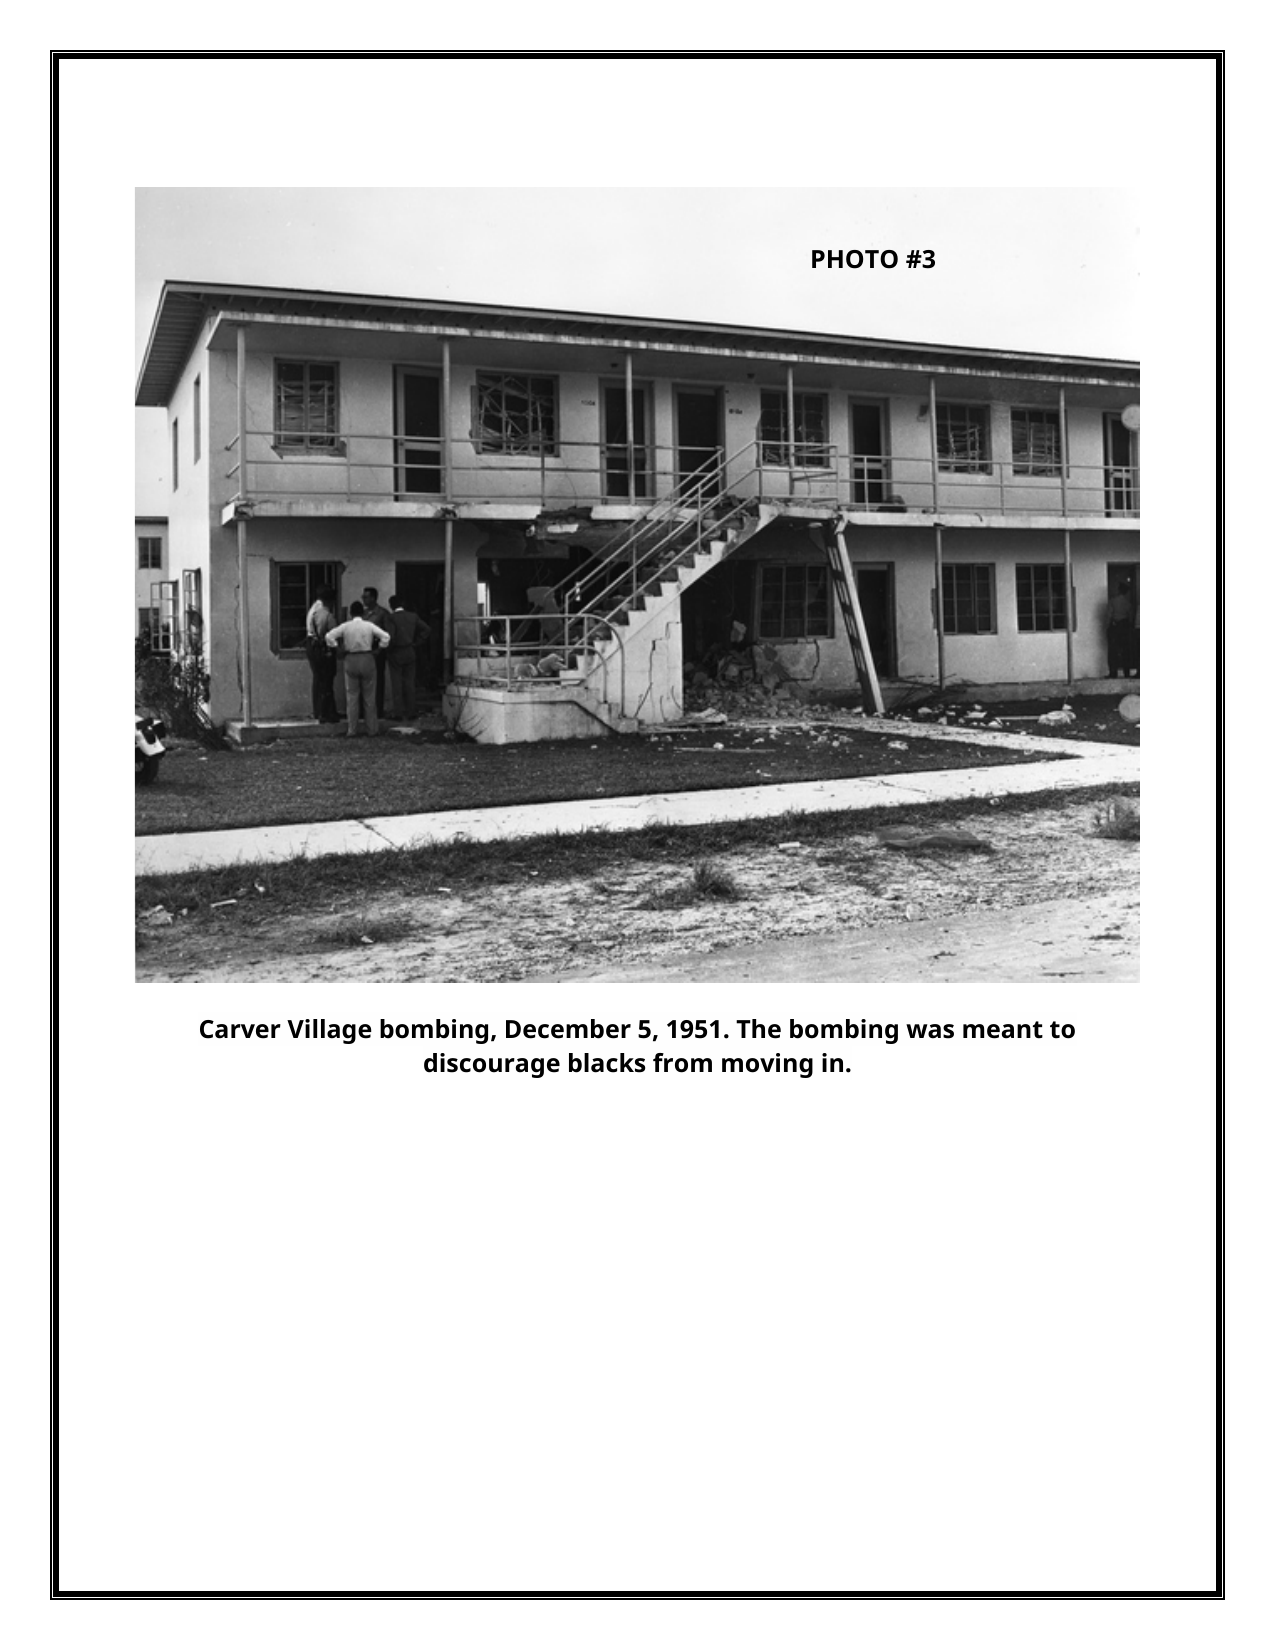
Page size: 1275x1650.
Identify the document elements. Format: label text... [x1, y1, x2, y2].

picture [134, 187, 1140, 983]
text Carver Village bombing, December 5, 1951. The bombing was meant to discourage blacks from moving in. [135, 1012, 1140, 1080]
text PHOTO #3 [735, 241, 1140, 275]
